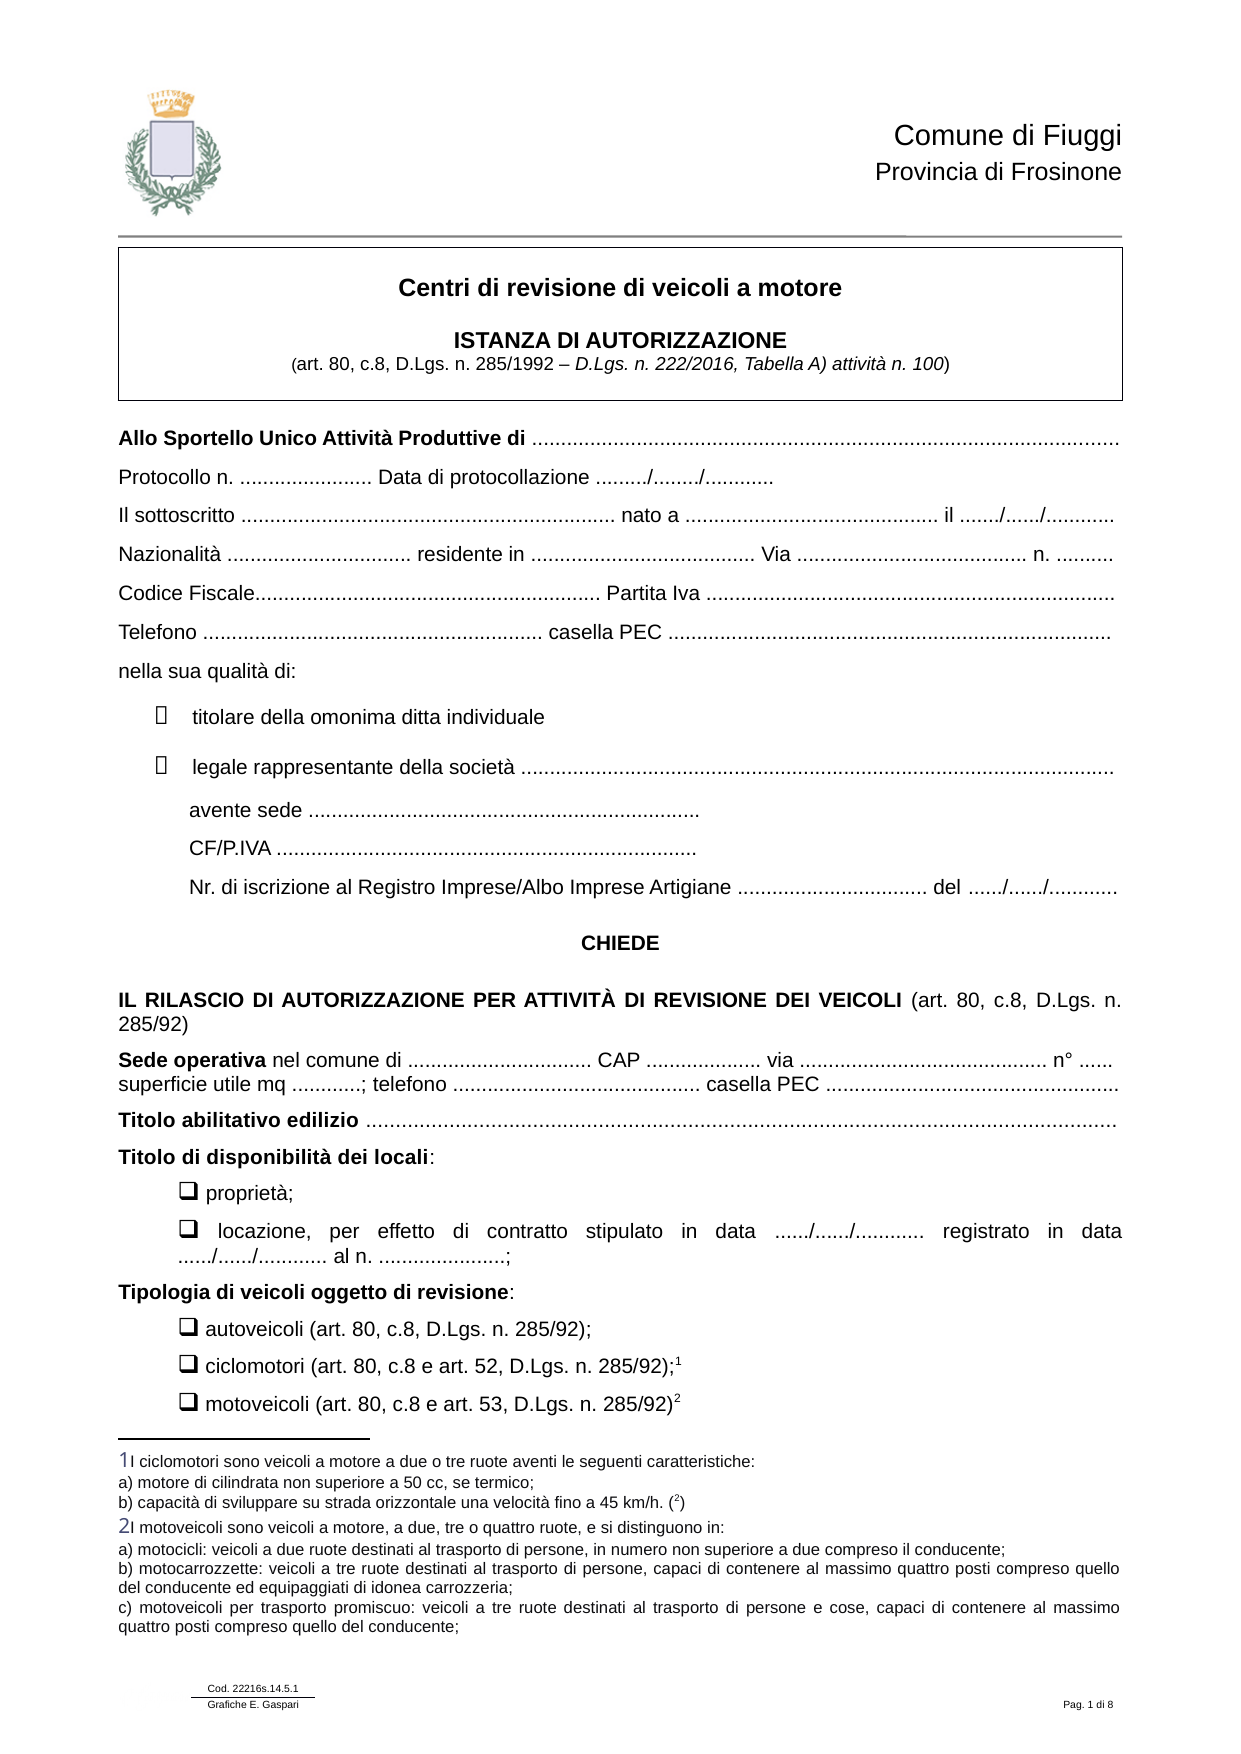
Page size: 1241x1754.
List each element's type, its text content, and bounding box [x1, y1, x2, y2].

text  legale rappresentante della società ....................................................................................................... [153, 747, 1122, 782]
text IL RILASCIO DI AUTORIZZAZIONE PER ATTIVITÀ DI REVISIONE DEI VEICOLI (art. 80, c.8, D.Lgs. n. 285/92) [118, 987, 1122, 1035]
text  ciclomotori (art. 80, c.8 e art. 52, D.Lgs. n. 285/92); [177, 1354, 1122, 1379]
text nella sua qualità di: [118, 659, 1122, 683]
text Provincia di Frosinone [224, 157, 1122, 185]
text Nazionalità ................................ residente in ....................................... Via ........................................ n. .......... [118, 542, 1122, 566]
text Il sottoscritto ................................................................. nato a ............................................ il ......./....../............ [118, 503, 1122, 527]
text avente sede .................................................................... [189, 797, 1122, 821]
text  autoveicoli (art. 80, c.8, D.Lgs. n. 285/92); [177, 1317, 1122, 1342]
text Protocollo n. ....................... Data di protocollazione ........./......../............ [118, 464, 1122, 488]
text I ciclomotori sono veicoli a motore a due o tre ruote aventi le seguenti caratteristiche: [118, 1445, 1122, 1473]
picture [122, 87, 224, 219]
text  proprietà; [177, 1181, 1122, 1206]
text a) motore di cilindrata non superiore a 50 cc, se termico; [118, 1473, 1122, 1492]
text b) capacità di sviluppare su strada orizzontale una velocità fino a 45 km/h. (2) [118, 1492, 1122, 1512]
text b) motocarrozzette: veicoli a tre ruote destinati al trasporto di persone, capaci di contenere al massimo quattro posti compreso quello del conducente ed equipaggiati di idonea carrozzeria; [118, 1559, 1122, 1597]
text Comune di Fiuggi [224, 118, 1122, 152]
text Tipologia di veicoli oggetto di revisione: [118, 1280, 1122, 1304]
text Telefono ........................................................... casella PEC ............................................................................. [118, 620, 1122, 644]
text I motoveicoli sono veicoli a motore, a due, tre o quattro ruote, e si distinguono in: [118, 1512, 1122, 1540]
text c) motoveicoli per trasporto promiscuo: veicoli a tre ruote destinati al trasporto di persone e cose, capaci di contenere al massimo quattro posti compreso quello del conducente; [118, 1597, 1122, 1636]
text Titolo abilitativo edilizio .............................................................................................................................. [118, 1108, 1122, 1132]
text  motoveicoli (art. 80, c.8 e art. 53, D.Lgs. n. 285/92) [177, 1392, 1122, 1417]
text Titolo di disponibilità dei locali: [118, 1145, 1122, 1169]
text Sede operativa nel comune di ................................ CAP .................... via ........................................... n° ...... superficie utile mq ............; telefono ........................................... casella PEC ................................................... [118, 1048, 1122, 1096]
text CHIEDE [118, 931, 1122, 955]
text CF/P.IVA ......................................................................... [189, 836, 1122, 860]
text Allo Sportello Unico Attività Produttive di [118, 426, 1122, 449]
text Nr. di iscrizione al Registro Imprese/Albo Imprese Artigiane ................................. del ....../....../............ [189, 875, 1122, 899]
text a) motocicli: veicoli a due ruote destinati al trasporto di persone, in numero non superiore a due compreso il conducente; [118, 1540, 1122, 1559]
text  locazione, per effetto di contratto stipulato in data ....../....../............ registrato in data ....../....../............ al n. ......................; [177, 1219, 1122, 1268]
text  titolare della omonima ditta individuale [153, 698, 1122, 732]
text Codice Fiscale............................................................ Partita Iva ....................................................................... [118, 581, 1122, 605]
table_header Centri di revisione di veicoli a motore ISTANZA DI AUTORIZZAZIONE (art. 80, c.8, D.Lgs. n. 285/1992 – D.Lgs. n. 222/2016, Tabella A) attività n. 100) [119, 248, 1122, 399]
